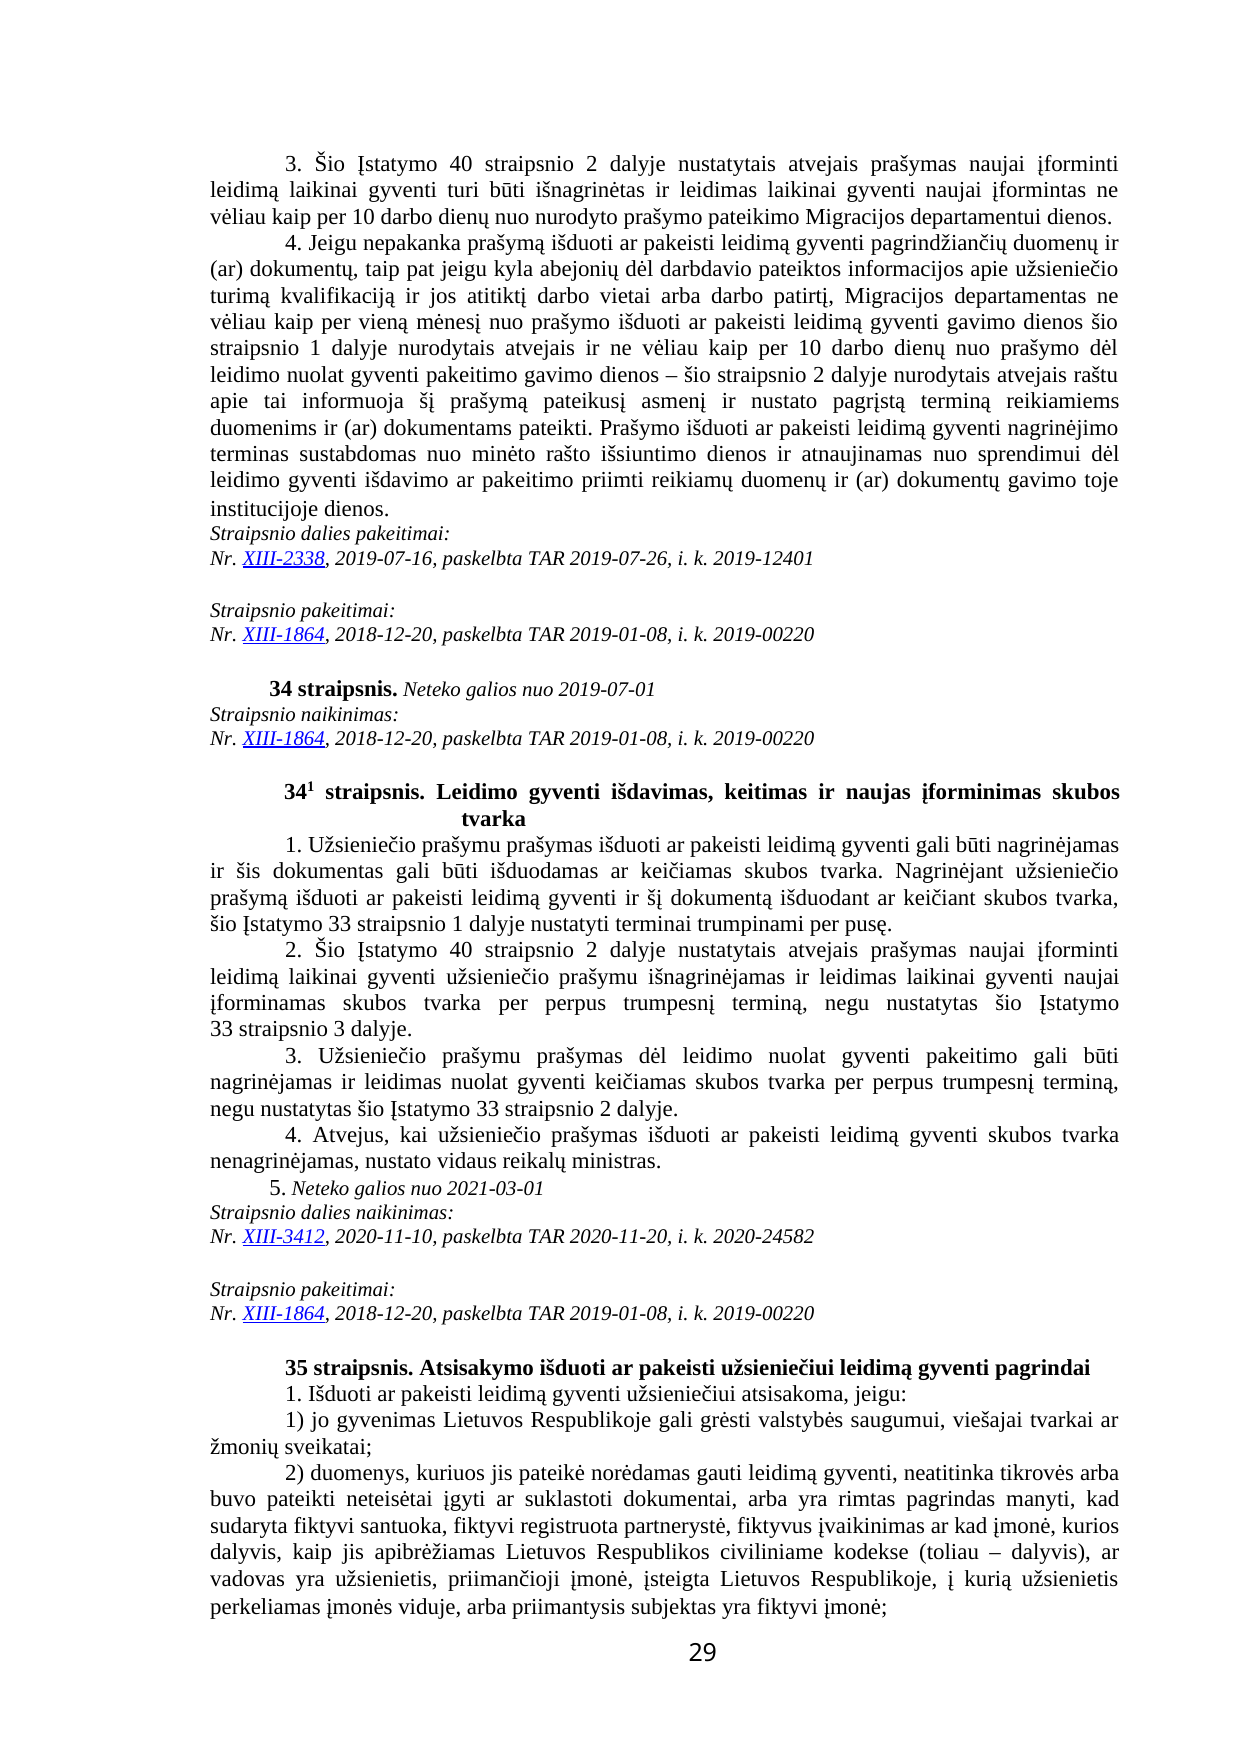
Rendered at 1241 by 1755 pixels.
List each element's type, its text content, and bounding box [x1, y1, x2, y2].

text 4. Jeigu nepakanka prašymą išduoti ar pakeisti leidimą gyventi pagrindžiančių duomenų ir (ar) dokumentų, taip pat jeigu kyla abejonių dėl darbdavio pateiktos informacijos apie užsieniečio turimą kvalifikaciją ir jos atitiktį darbo vietai arba darbo patirtį, Migracijos departamentas ne vėliau kaip per vieną mėnesį nuo prašymo išduoti ar pakeisti leidimą gyventi gavimo dienos šio straipsnio 1 dalyje nurodytais atvejais ir ne vėliau kaip per 10 darbo dienų nuo prašymo dėl leidimo nuolat gyventi pakeitimo gavimo dienos – šio straipsnio 2 dalyje nurodytais atvejais raštu apie tai informuoja šį prašymą pateikusį asmenį ir nustato pagrįstą terminą reikiamiems duomenims ir (ar) dokumentams pateikti. Prašymo išduoti ar pakeisti leidimą gyventi nagrinėjimo terminas sustabdomas nuo minėto rašto išsiuntimo dienos ir atnaujinamas nuo sprendimui dėl leidimo gyventi išdavimo ar pakeitimo priimti reikiamų duomenų ir (ar) dokumentų gavimo toje institucijoje dienos. [210, 229, 1120, 521]
text 35 straipsnis. Atsisakymo išduoti ar pakeisti užsieniečiui leidimą gyventi pagrindai [285, 1354, 1120, 1380]
text Straipsnio naikinimas: [210, 701, 1120, 726]
text Straipsnio pakeitimai: [210, 598, 1120, 622]
text Nr. XIII-3412, 2020-11-10, paskelbta TAR 2020-11-20, i. k. 2020-24582 [210, 1224, 1120, 1248]
text Nr. XIII-2338, 2019-07-16, paskelbta TAR 2019-07-26, i. k. 2019-12401 [210, 545, 1120, 569]
text 1. Išduoti ar pakeisti leidimą gyventi užsieniečiui atsisakoma, jeigu: [210, 1380, 1120, 1406]
text 2. Šio Įstatymo 40 straipsnio 2 dalyje nustatytais atvejais prašymas naujai įforminti leidimą laikinai gyventi užsieniečio prašymu išnagrinėjamas ir leidimas laikinai gyventi naujai įforminamas skubos tvarka per perpus trumpesnį terminą, negu nustatytas šio Įstatymo 33 straipsnio 3 dalyje. [210, 936, 1120, 1042]
text 1. Užsieniečio prašymu prašymas išduoti ar pakeisti leidimą gyventi gali būti nagrinėjamas ir šis dokumentas gali būti išduodamas ar keičiamas skubos tvarka. Nagrinėjant užsieniečio prašymą išduoti ar pakeisti leidimą gyventi ir šį dokumentą išduodant ar keičiant skubos tvarka, šio Įstatymo 33 straipsnio 1 dalyje nustatyti terminai trumpinami per pusę. [210, 831, 1120, 936]
text 2) duomenys, kuriuos jis pateikė norėdamas gauti leidimą gyventi, neatitinka tikrovės arba buvo pateikti neteisėtai įgyti ar suklastoti dokumentai, arba yra rimtas pagrindas manyti, kad sudaryta fiktyvi santuoka, fiktyvi registruota partnerystė, fiktyvus įvaikinimas ar kad įmonė, kurios dalyvis, kaip jis apibrėžiamas Lietuvos Respublikos civiliniame kodekse (toliau – dalyvis), ar vadovas yra užsienietis, priimančioji įmonė, įsteigta Lietuvos Respublikoje, į kurią užsienietis perkeliamas įmonės viduje, arba priimantysis subjektas yra fiktyvi įmonė; [210, 1459, 1120, 1620]
text Nr. XIII-1864, 2018-12-20, paskelbta TAR 2019-01-08, i. k. 2019-00220 [210, 622, 1120, 646]
text 5. Neteko galios nuo 2021-03-01 [210, 1174, 1120, 1200]
text 341 straipsnis. Leidimo gyventi išdavimas, keitimas ir naujas įforminimas skubos tvarka [284, 778, 1120, 831]
text 3. Šio Įstatymo 40 straipsnio 2 dalyje nustatytais atvejais prašymas naujai įforminti leidimą laikinai gyventi turi būti išnagrinėtas ir leidimas laikinai gyventi naujai įformintas ne vėliau kaip per 10 darbo dienų nuo nurodyto prašymo pateikimo Migracijos departamentui dienos. [210, 150, 1120, 229]
text Straipsnio pakeitimai: [210, 1277, 1120, 1301]
text Straipsnio dalies pakeitimai: [210, 521, 1120, 545]
text 3. Užsieniečio prašymu prašymas dėl leidimo nuolat gyventi pakeitimo gali būti nagrinėjamas ir leidimas nuolat gyventi keičiamas skubos tvarka per perpus trumpesnį terminą, negu nustatytas šio Įstatymo 33 straipsnio 2 dalyje. [210, 1042, 1120, 1121]
text 1) jo gyvenimas Lietuvos Respublikoje gali grėsti valstybės saugumui, viešajai tvarkai ar žmonių sveikatai; [210, 1406, 1120, 1459]
text Nr. XIII-1864, 2018-12-20, paskelbta TAR 2019-01-08, i. k. 2019-00220 [210, 726, 1120, 749]
text Nr. XIII-1864, 2018-12-20, paskelbta TAR 2019-01-08, i. k. 2019-00220 [210, 1301, 1120, 1325]
text 34 straipsnis. Neteko galios nuo 2019-07-01 [210, 675, 1120, 701]
text Straipsnio dalies naikinimas: [210, 1200, 1120, 1224]
text 4. Atvejus, kai užsieniečio prašymas išduoti ar pakeisti leidimą gyventi skubos tvarka nenagrinėjamas, nustato vidaus reikalų ministras. [210, 1121, 1120, 1174]
